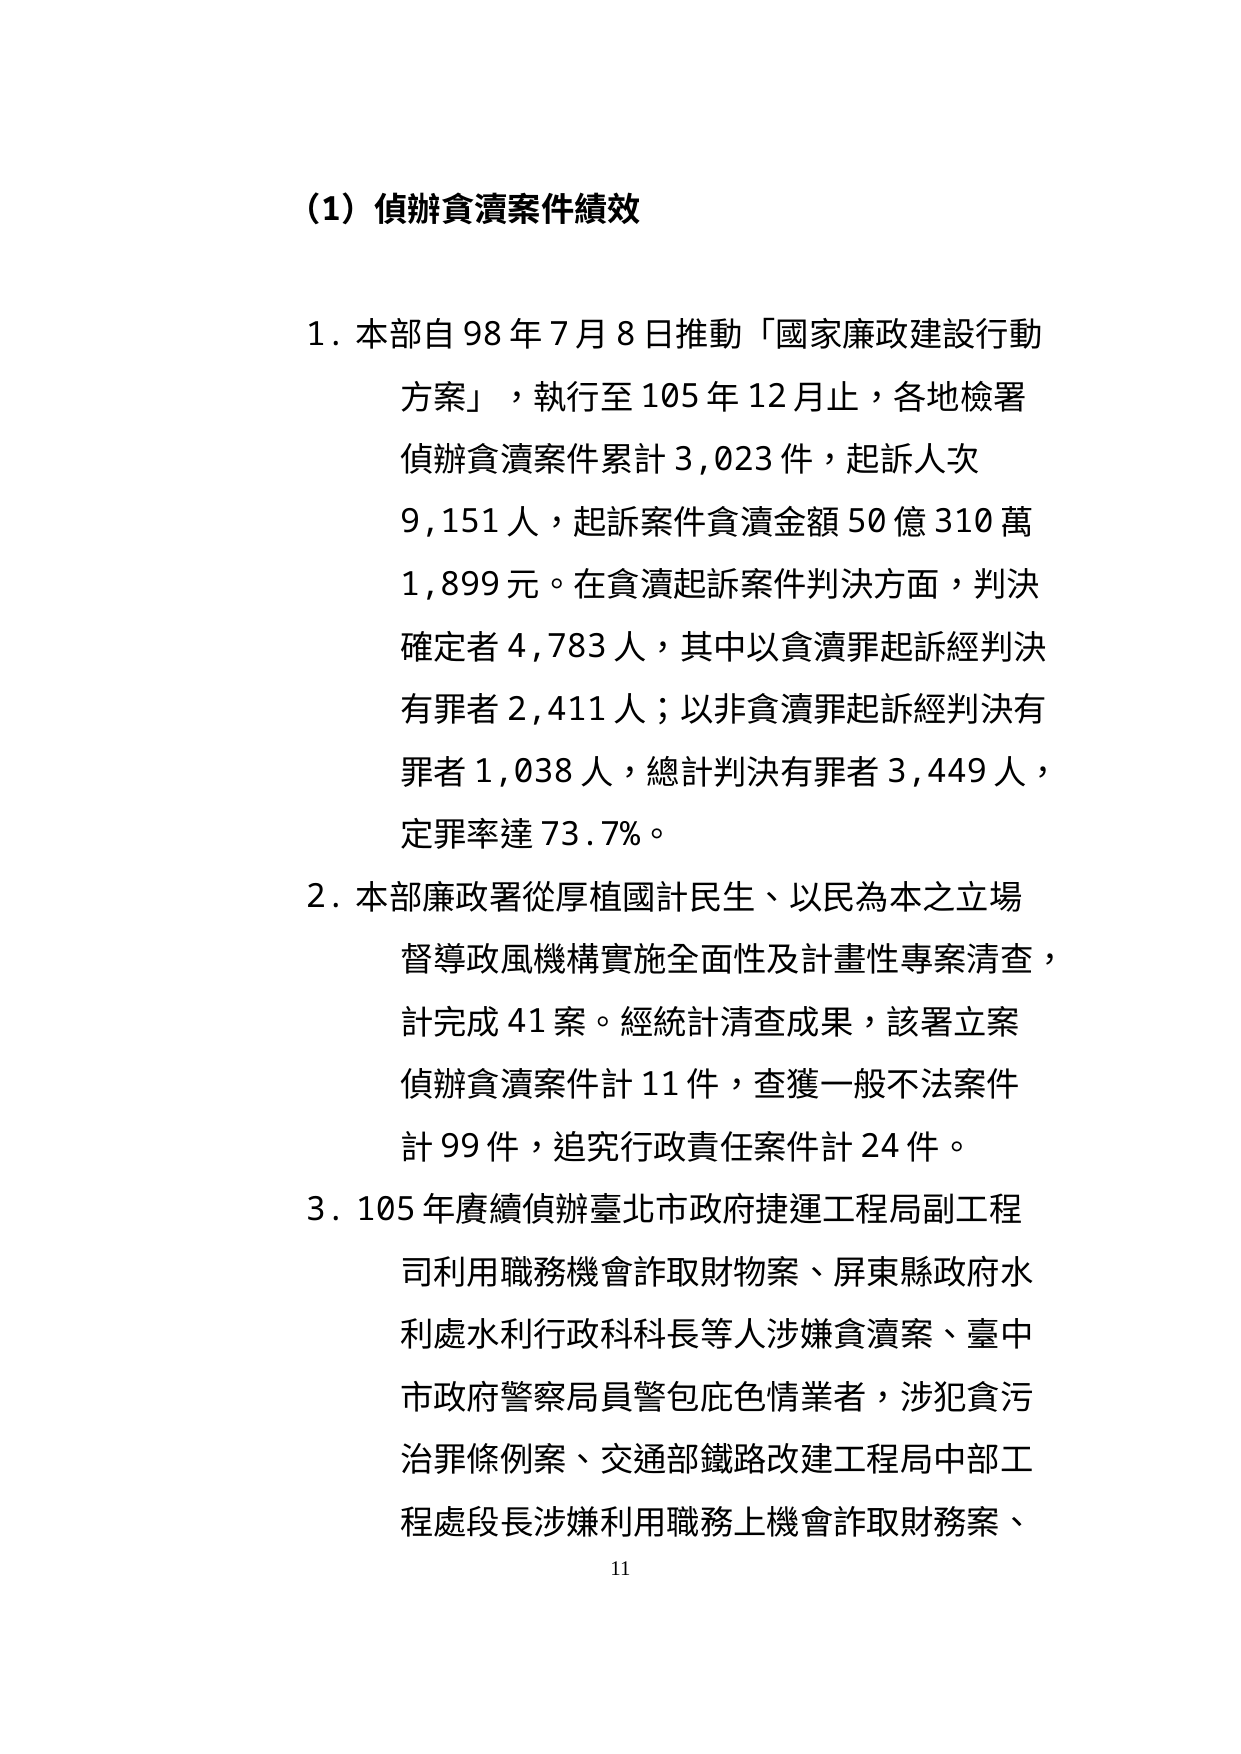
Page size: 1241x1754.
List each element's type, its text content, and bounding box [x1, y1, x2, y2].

list 偵辦貪瀆案件績效 [287, 165, 1053, 228]
list 本部廉政署從厚植國計民生、以民為本之立場督導政風機構實施全面性及計畫性專案清查，計完成41案。經統計清查成果，該署立案偵辦貪瀆案件計11件，查獲一般不法案件計99件，追究行政責任案件計24件。 [306, 853, 1053, 1165]
list 本部自98年7月8日推動「國家廉政建設行動方案」，執行至105年12月止，各地檢署偵辦貪瀆案件累計3,023件，起訴人次9,151人，起訴案件貪瀆金額50億310萬1,899元。在貪瀆起訴案件判決方面，判決確定者4,783人，其中以貪瀆罪起訴經判決有罪者2,411人；以非貪瀆罪起訴經判決有罪者1,038人，總計判決有罪者3,449人，定罪率達73.7%。 [306, 290, 1053, 853]
list 105年賡續偵辦臺北市政府捷運工程局副工程司利用職務機會詐取財物案、屏東縣政府水利處水利行政科科長等人涉嫌貪瀆案、臺中市政府警察局員警包庇色情業者，涉犯貪污治罪條例案、交通部鐵路改建工程局中部工程處段長涉嫌利用職務上機會詐取財務案、澎湖縣望安鄉公所違法售地及收受賄賂案等。 [306, 1165, 1053, 1540]
